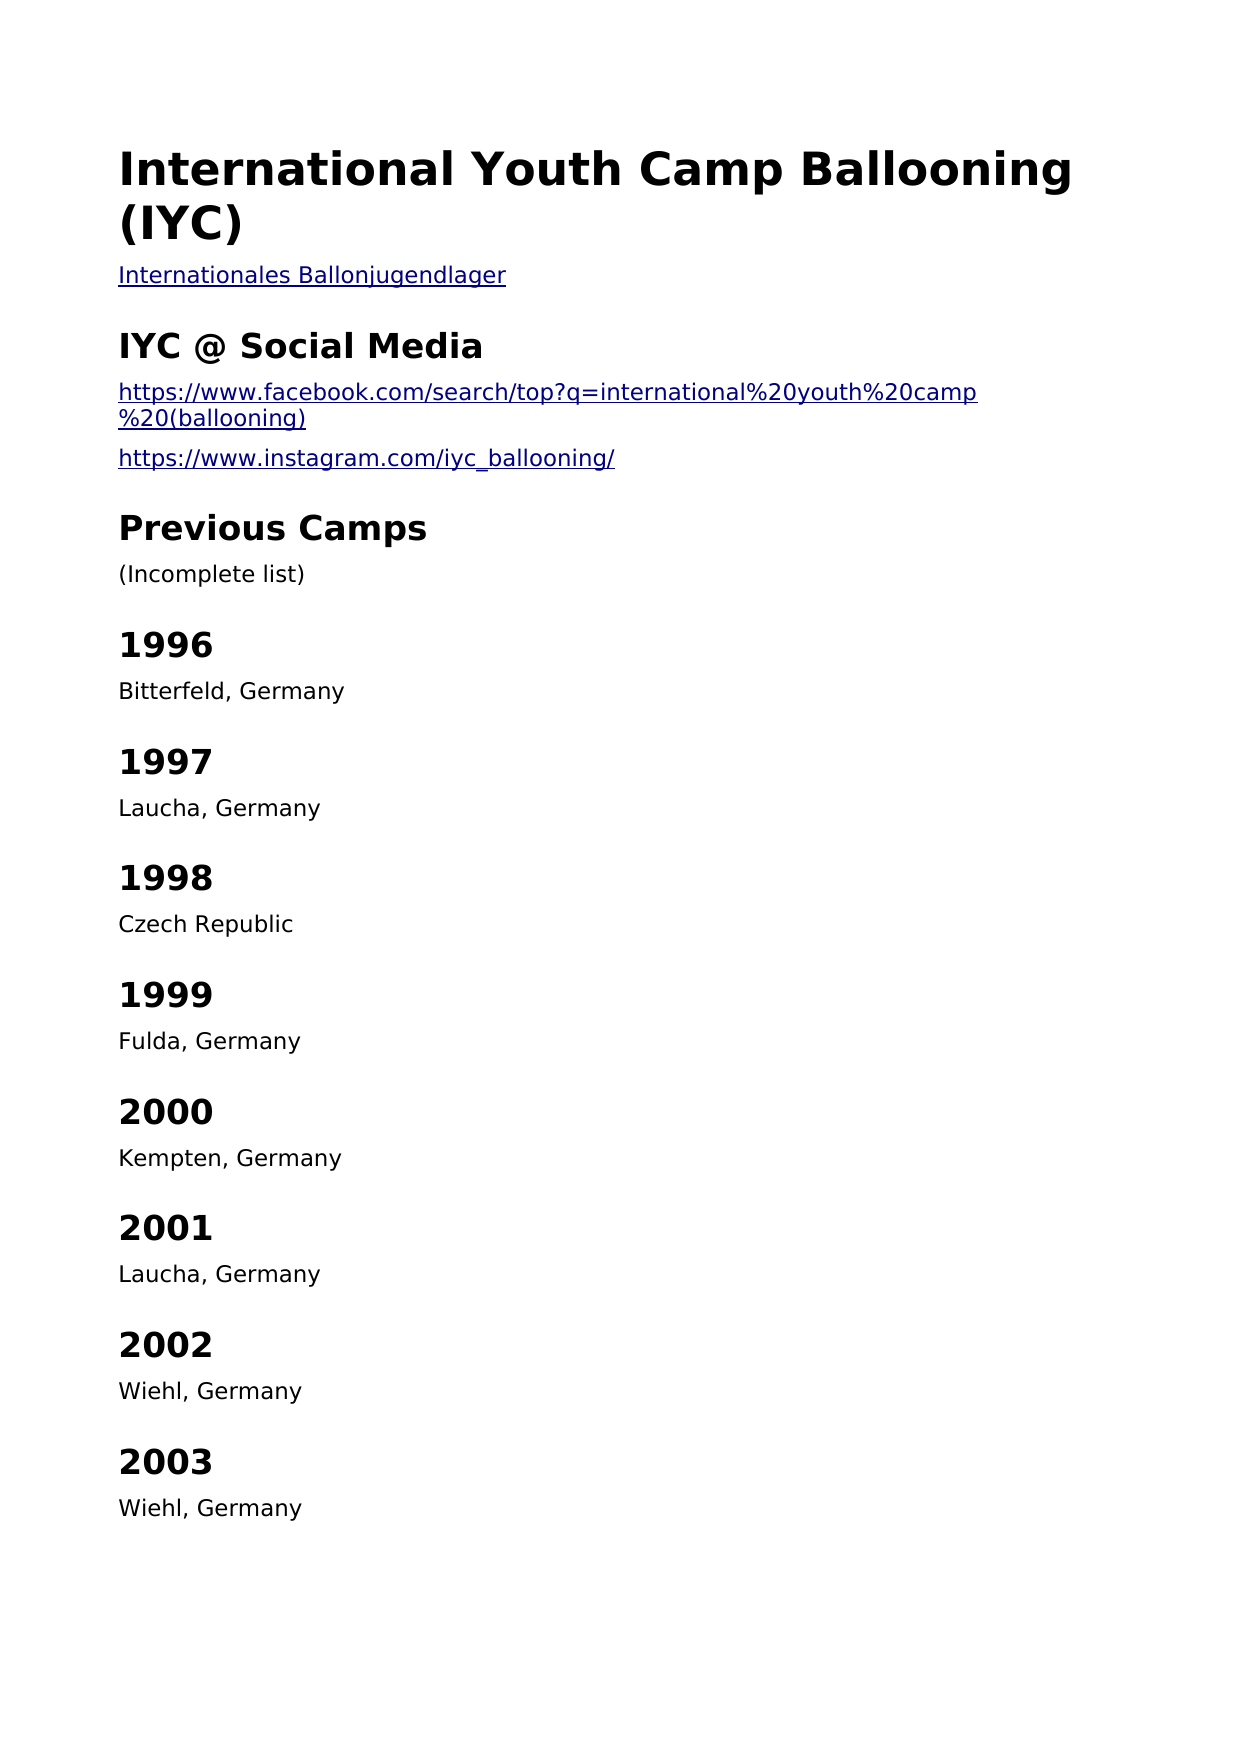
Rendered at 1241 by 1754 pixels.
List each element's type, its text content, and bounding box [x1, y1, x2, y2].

text Czech Republic [118, 911, 1122, 938]
text Laucha, Germany [118, 795, 1122, 821]
subtitle 1999 [118, 976, 1122, 1016]
subtitle 2001 [118, 1209, 1122, 1249]
subtitle Previous Camps [118, 509, 1122, 549]
subtitle International Youth Camp Ballooning (IYC) [118, 143, 1122, 250]
subtitle 2003 [118, 1442, 1122, 1482]
subtitle 2000 [118, 1092, 1122, 1132]
text Laucha, Germany [118, 1261, 1122, 1288]
text Kempten, Germany [118, 1145, 1122, 1171]
subtitle 2002 [118, 1326, 1122, 1366]
text https://www.instagram.com/iyc_ballooning/ [118, 445, 1122, 471]
text https://www.facebook.com/search/top?q=international%20youth%20camp%20(ballooning) [118, 379, 1122, 432]
subtitle 1997 [118, 742, 1122, 782]
text Wiehl, Germany [118, 1378, 1122, 1405]
subtitle 1998 [118, 859, 1122, 899]
text Fulda, Germany [118, 1028, 1122, 1055]
text Bitterfeld, Germany [118, 678, 1122, 705]
subtitle IYC @ Social Media [118, 326, 1122, 366]
subtitle 1996 [118, 626, 1122, 666]
text Wiehl, Germany [118, 1495, 1122, 1521]
text (Incomplete list) [118, 561, 1122, 588]
text Internationales Ballonjugendlager [118, 262, 1122, 289]
